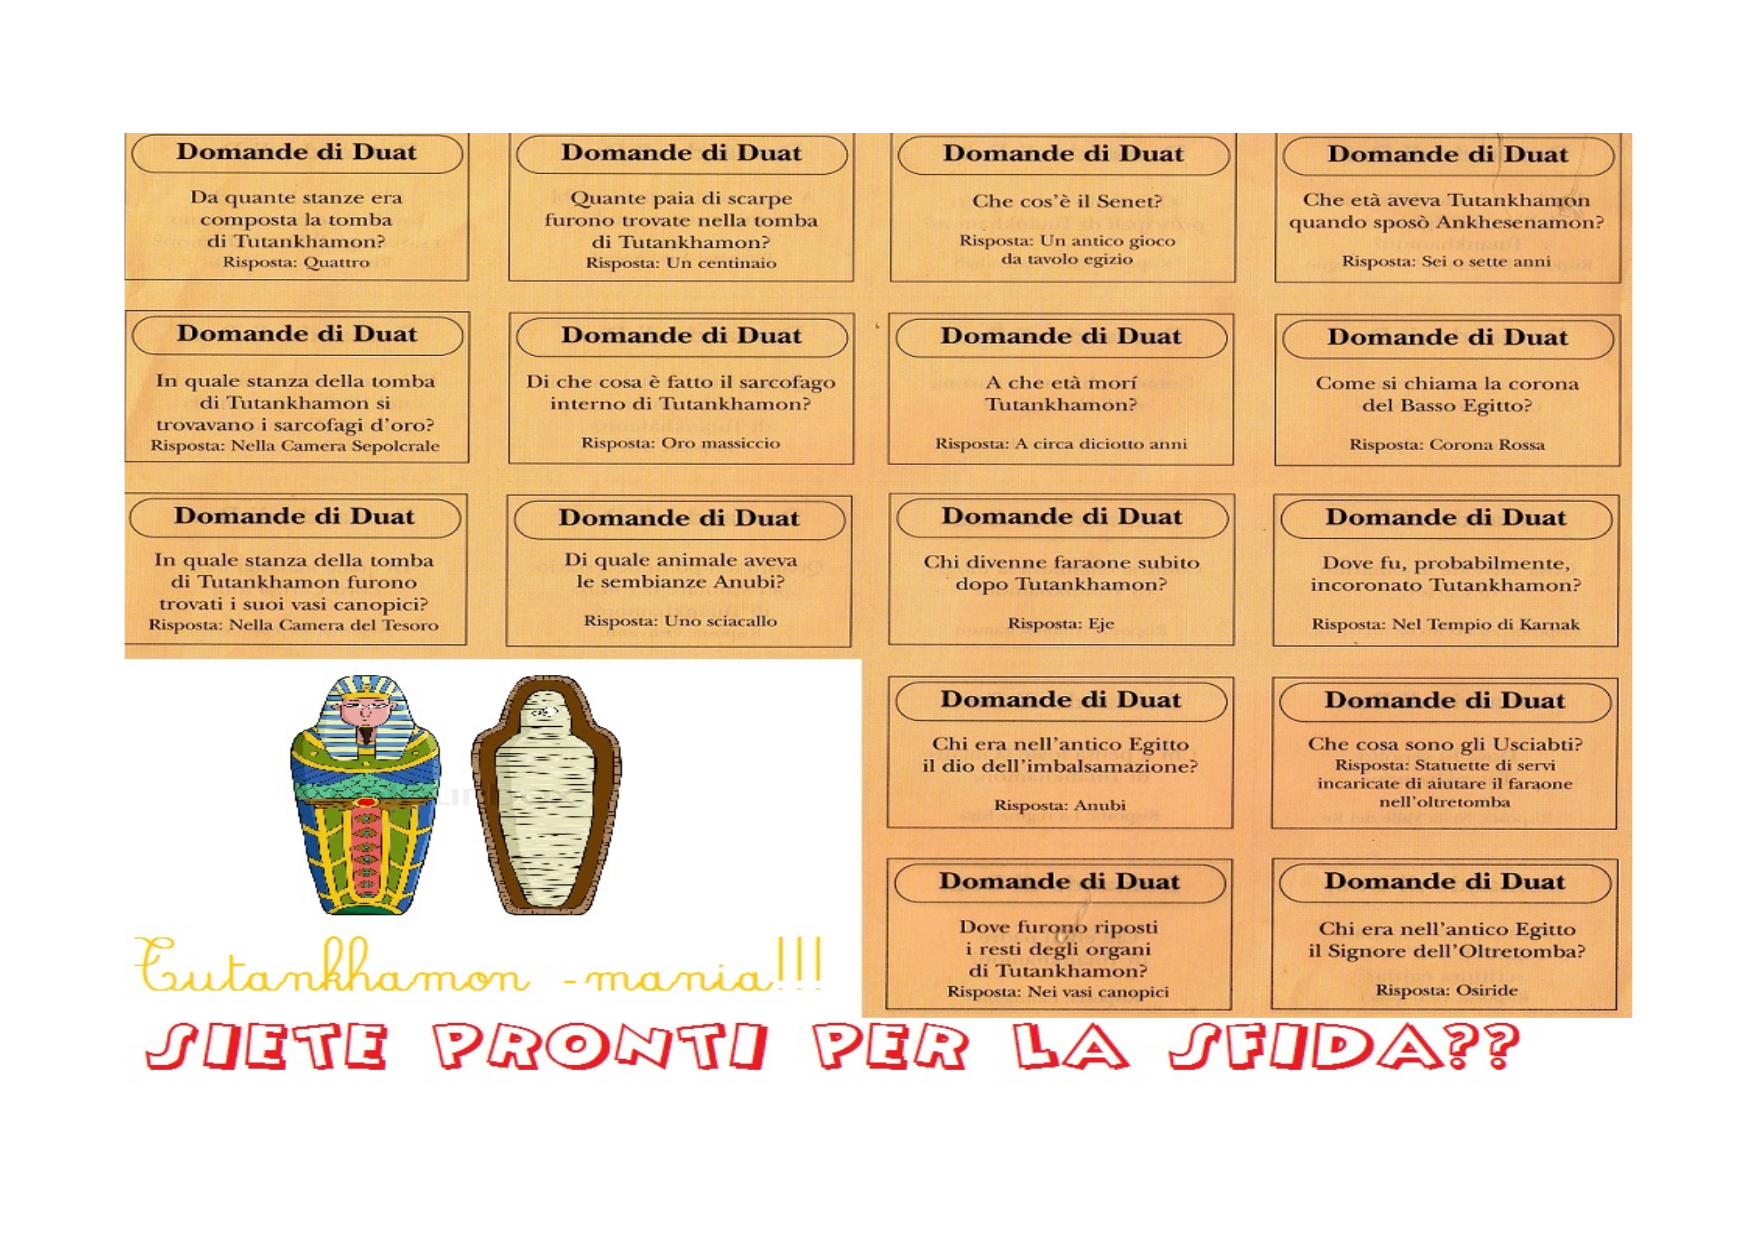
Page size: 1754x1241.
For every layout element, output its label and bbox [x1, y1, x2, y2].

picture [124, 133, 1633, 1122]
